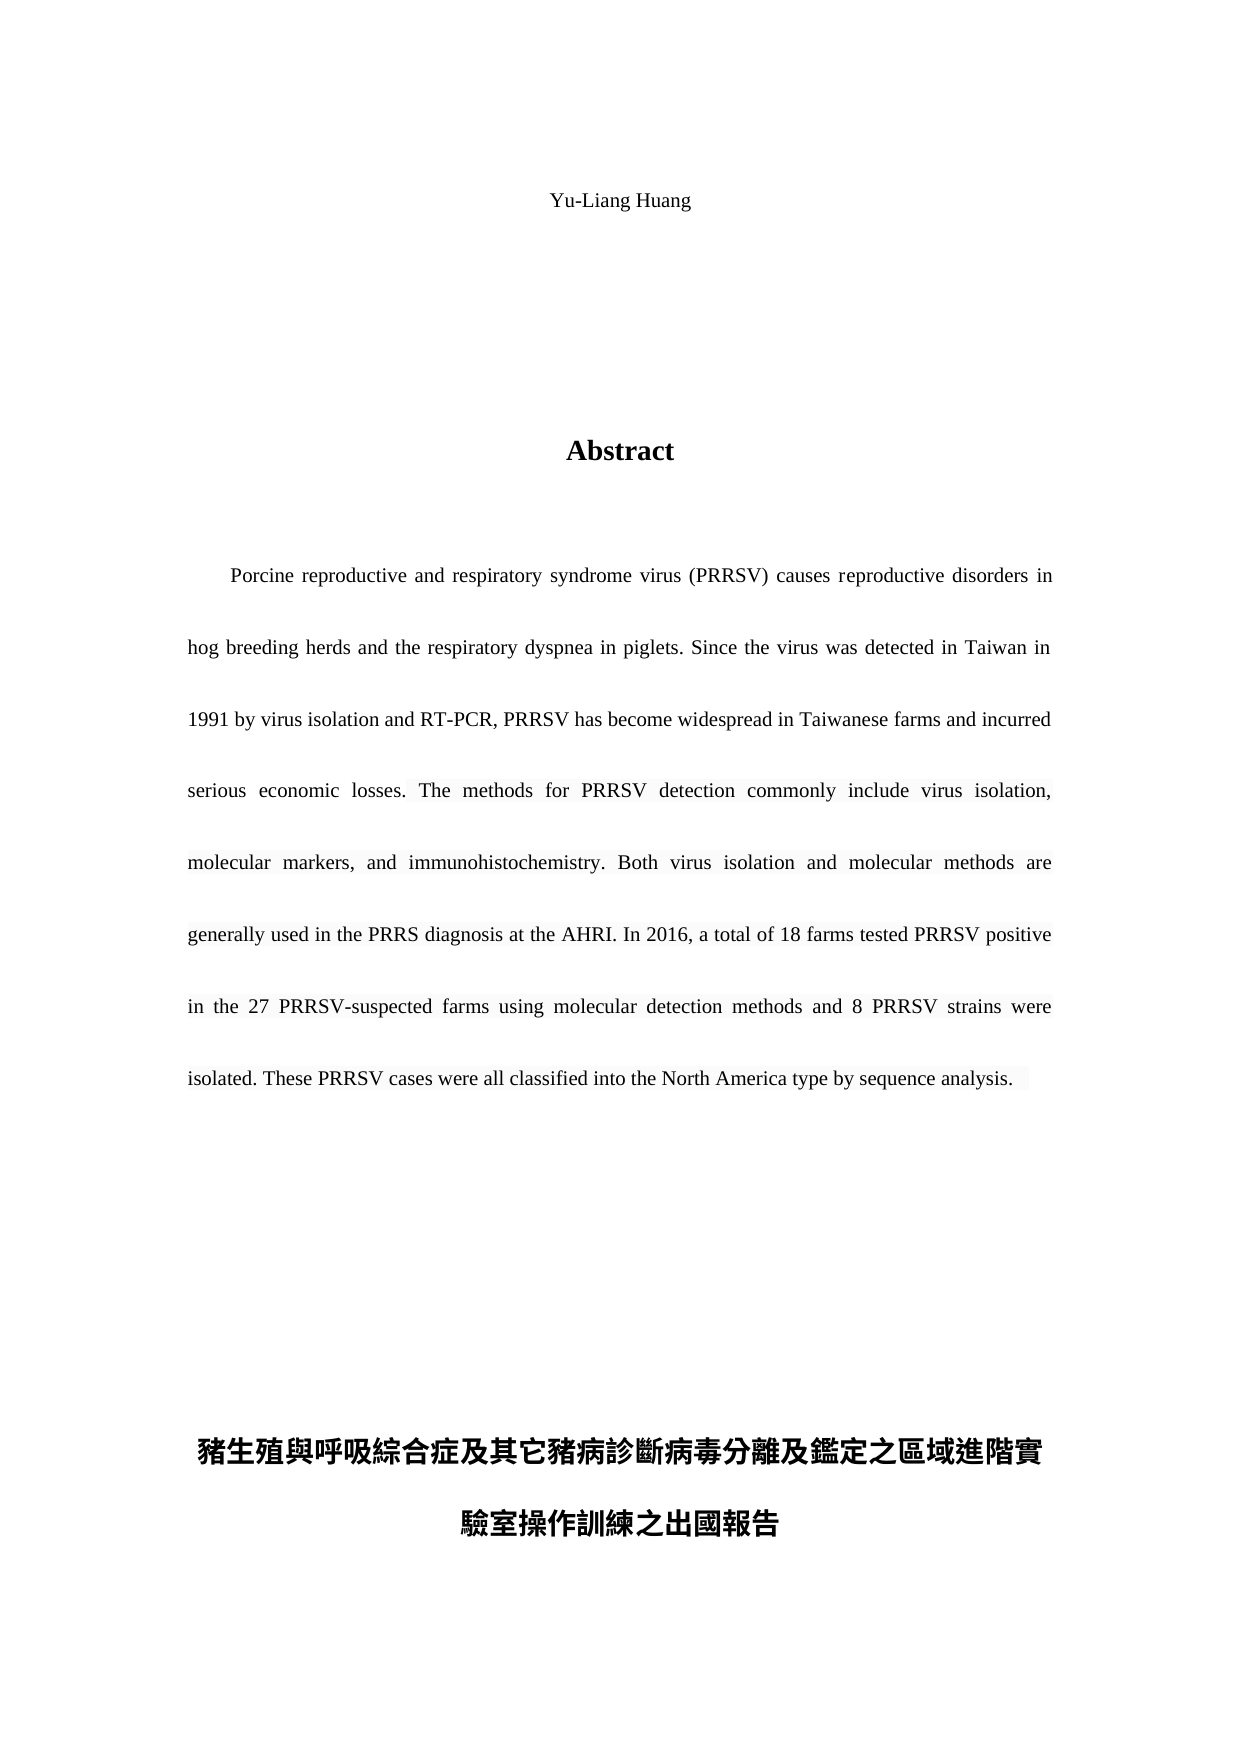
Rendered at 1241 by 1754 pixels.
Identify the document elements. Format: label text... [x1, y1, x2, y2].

text Yu-Liang Huang [187, 158, 1053, 221]
text Abstract [187, 408, 1053, 471]
text 豬生殖與呼吸綜合症及其它豬病診斷病毒分離及鑑定之區域進階實驗室操作訓練之出國報告 [187, 1408, 1053, 1543]
text Porcine reproductive and respiratory syndrome virus (PRRSV) causes reproductive disorders in hog breeding herds and the respiratory dyspnea in piglets. Since the virus was detected in Taiwan in 1991 by virus isolation and RT-PCR, PRRSV has become widespread in Taiwanese farms and incurred serious economic losses. The methods for PRRSV detection commonly include virus isolation, molecular markers, and immunohistochemistry. Both virus isolation and molecular methods are generally used in the PRRS diagnosis at the AHRI. In 2016, a total of 18 farms tested PRRSV positive in the 27 PRRSV-suspected farms using molecular detection methods and 8 PRRSV strains were isolated. These PRRSV cases were all classified into the North America type by sequence analysis. [187, 533, 1053, 1099]
